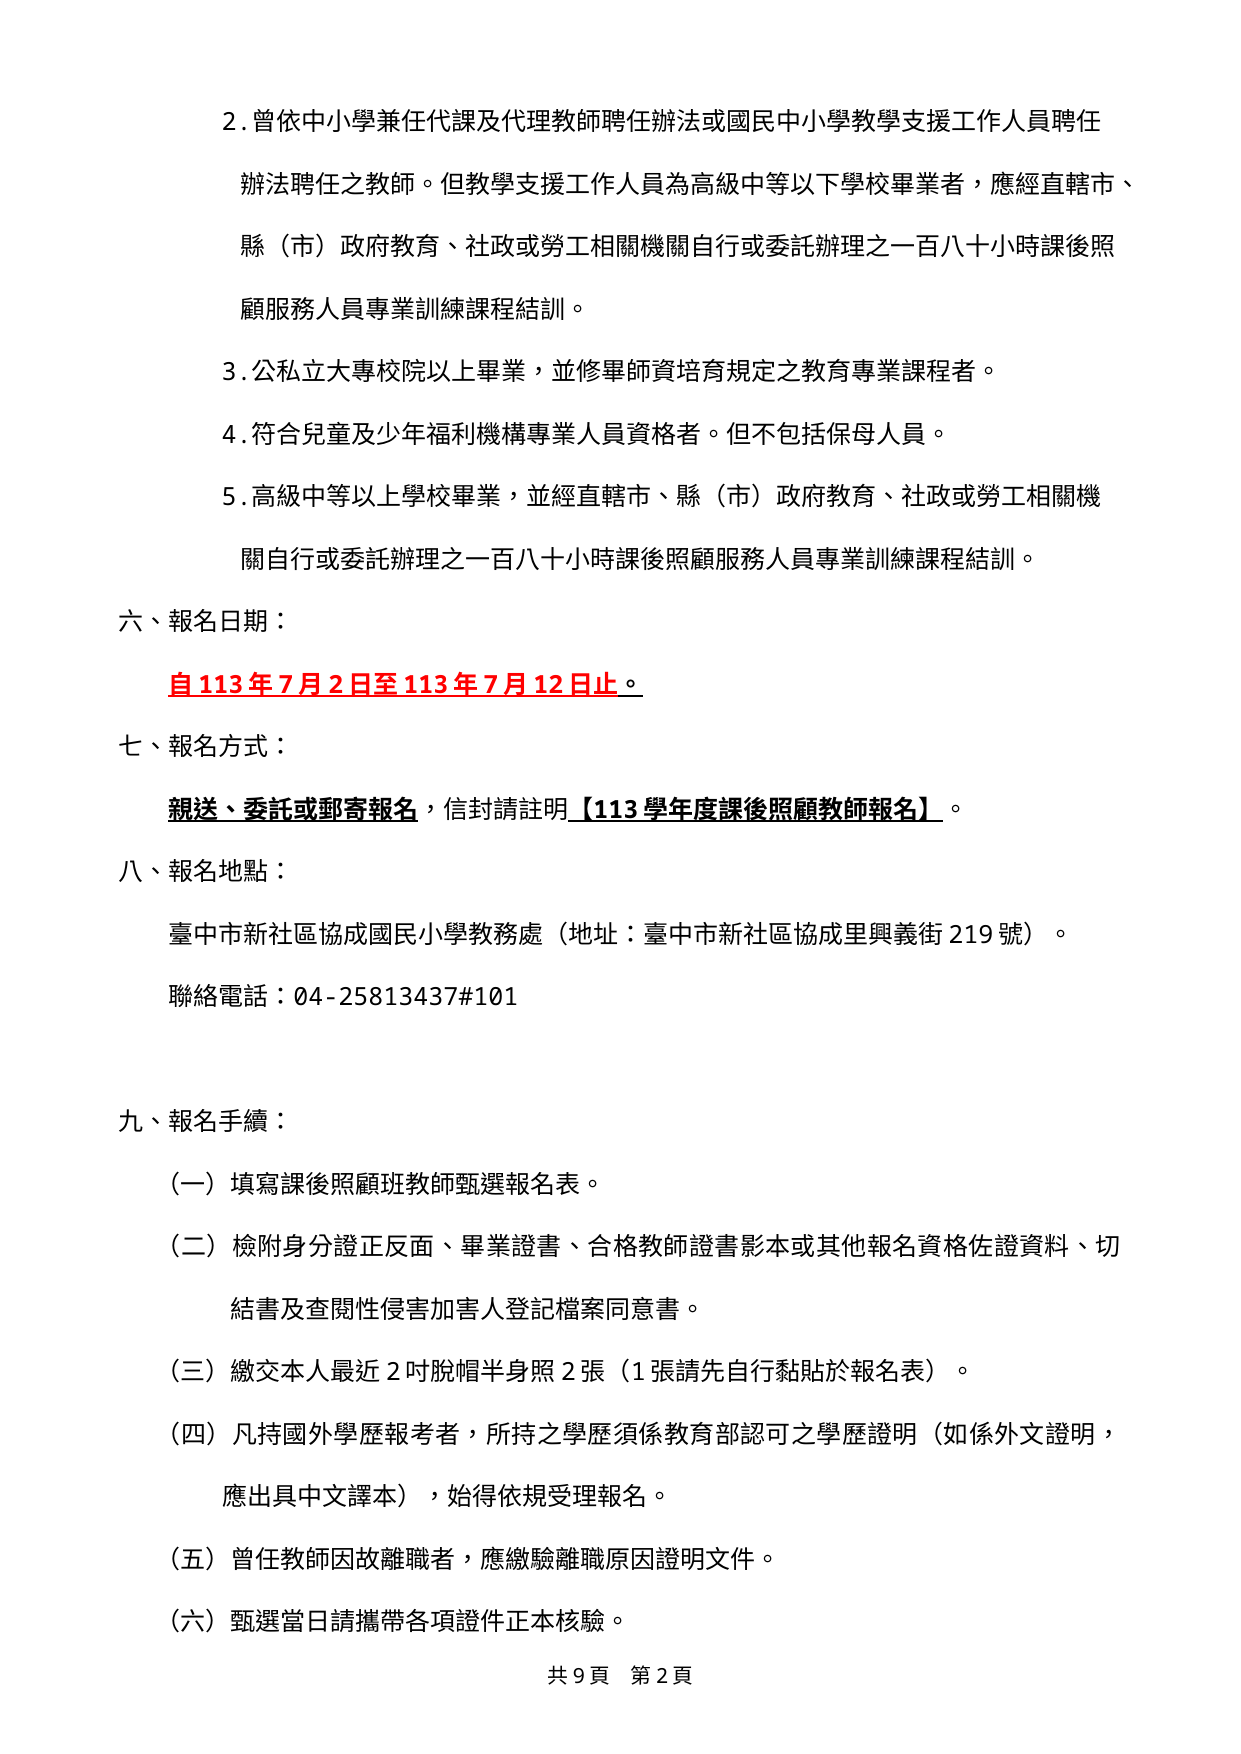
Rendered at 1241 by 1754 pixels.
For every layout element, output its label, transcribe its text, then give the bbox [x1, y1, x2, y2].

text 2.曾依中小學兼任代課及代理教師聘任辦法或國民中小學教學支援工作人員聘任辦法聘任之教師。但教學支援工作人員為高級中等以下學校畢業者，應經直轄市、縣（市）政府教育、社政或勞工相關機關自行或委託辦理之一百八十小時課後照顧服務人員專業訓練課程結訓。 [221, 78, 1122, 328]
text 3.公私立大專校院以上畢業，並修畢師資培育規定之教育專業課程者。 [168, 328, 1122, 391]
text 七、報名方式： 親送、委託或郵寄報名，信封請註明【113學年度課後照顧教師報名】。 [118, 703, 1122, 828]
text 九、報名手續： [118, 1078, 1122, 1141]
text （四）凡持國外學歷報考者，所持之學歷須係教育部認可之學歷證明（如係外文證明，應出具中文譯本），始得依規受理報名。 [156, 1391, 1122, 1516]
text 六、報名日期： 自113年7月2日至113年7月12日止。 [118, 578, 1122, 703]
text （三）繳交本人最近2吋脫帽半身照2張（1張請先自行黏貼於報名表）。 [156, 1328, 1122, 1391]
text （二）檢附身分證正反面、畢業證書、合格教師證書影本或其他報名資格佐證資料、切結書及查閱性侵害加害人登記檔案同意書。 [156, 1203, 1122, 1328]
text 八、報名地點： 臺中市新社區協成國民小學教務處（地址：臺中市新社區協成里興義街219號）。 [118, 828, 1122, 953]
text 5.高級中等以上學校畢業，並經直轄市、縣（市）政府教育、社政或勞工相關機關自行或委託辦理之一百八十小時課後照顧服務人員專業訓練課程結訓。 [221, 453, 1122, 578]
text （五）曾任教師因故離職者，應繳驗離職原因證明文件。 [156, 1516, 1122, 1578]
text （六）甄選當日請攜帶各項證件正本核驗。 [156, 1578, 1122, 1641]
text 4.符合兒童及少年福利機構專業人員資格者。但不包括保母人員。 [168, 391, 1122, 453]
text 聯絡電話：04-25813437#101 [168, 953, 1122, 1016]
text （一）填寫課後照顧班教師甄選報名表。 [118, 1141, 1122, 1203]
